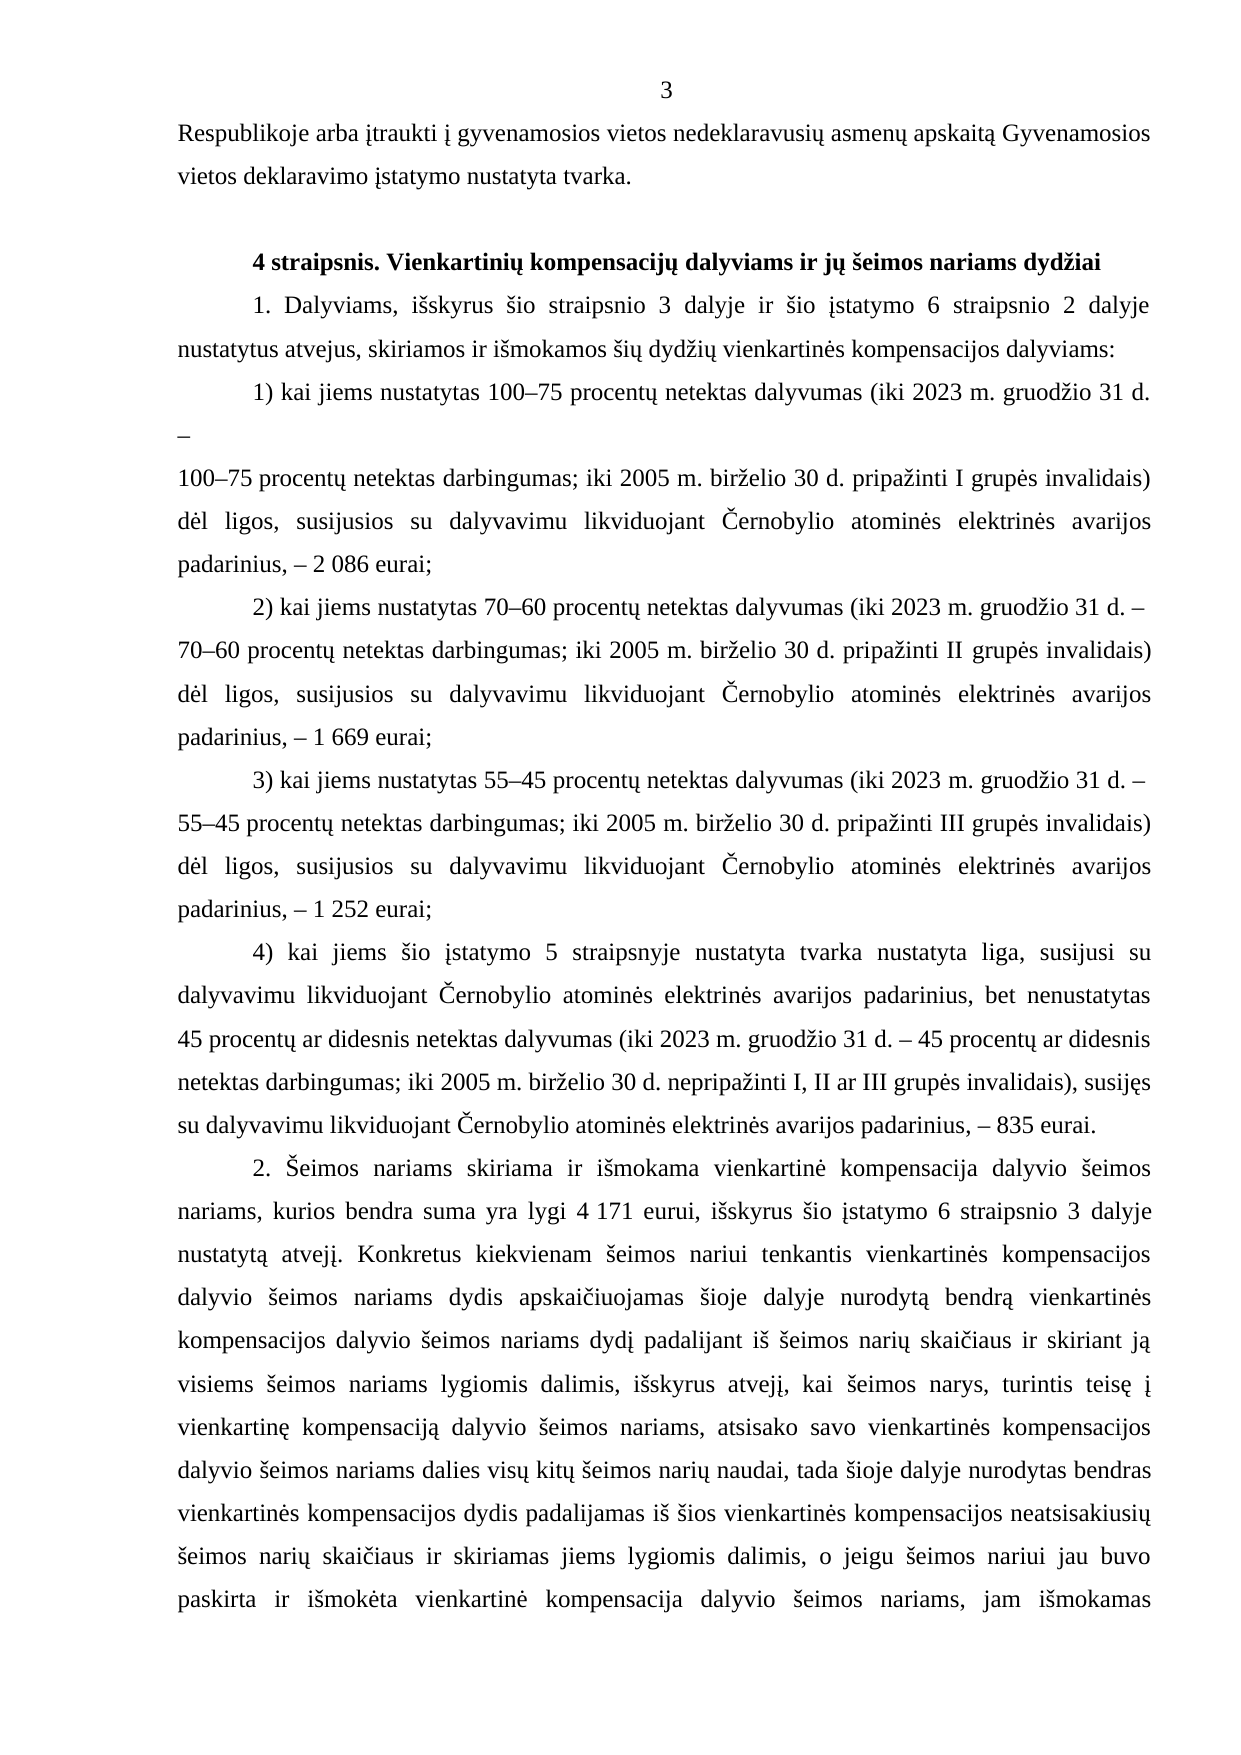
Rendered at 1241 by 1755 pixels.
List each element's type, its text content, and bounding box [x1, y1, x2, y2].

text 1) kai jiems nustatytas 100–75 procentų netektas dalyvumas (iki 2023 m. gruodžio 31 d. – 100–75 procentų netektas darbingumas; iki 2005 m. birželio 30 d. pripažinti I grupės invalidais) dėl ligos, susijusios su dalyvavimu likviduojant Černobylio atominės elektrinės avarijos padarinius, – 2 086 eurai; [177, 377, 1152, 578]
text 2. Šeimos nariams skiriama ir išmokama vienkartinė kompensacija dalyvio šeimos nariams, kurios bendra suma yra lygi 4 171 eurui, išskyrus šio įstatymo 6 straipsnio 3 dalyje nustatytą atvejį. Konkretus kiekvienam šeimos nariui tenkantis vienkartinės kompensacijos dalyvio šeimos nariams dydis apskaičiuojamas šioje dalyje nurodytą bendrą vienkartinės kompensacijos dalyvio šeimos nariams dydį padalijant iš šeimos narių skaičiaus ir skiriant ją visiems šeimos nariams lygiomis dalimis, išskyrus atvejį, kai šeimos narys, turintis teisę į vienkartinę kompensaciją dalyvio šeimos nariams, atsisako savo vienkartinės kompensacijos dalyvio šeimos nariams dalies visų kitų šeimos narių naudai, tada šioje dalyje nurodytas bendras vienkartinės kompensacijos dydis padalijamas iš šios vienkartinės kompensacijos neatsisakiusių šeimos narių skaičiaus ir skiriamas jiems lygiomis dalimis, o jeigu šeimos nariui jau buvo paskirta ir išmokėta vienkartinė kompensacija dalyvio šeimos nariams, jam išmokamas [177, 1153, 1152, 1613]
text 1. Dalyviams, išskyrus šio straipsnio 3 dalyje ir šio įstatymo 6 straipsnio 2 dalyje nustatytus atvejus, skiriamos ir išmokamos šių dydžių vienkartinės kompensacijos dalyviams: [177, 291, 1152, 362]
text 2) kai jiems nustatytas 70–60 procentų netektas dalyvumas (iki 2023 m. gruodžio 31 d. – 70–60 procentų netektas darbingumas; iki 2005 m. birželio 30 d. pripažinti II grupės invalidais) dėl ligos, susijusios su dalyvavimu likviduojant Černobylio atominės elektrinės avarijos padarinius, – 1 669 eurai; [177, 592, 1152, 751]
text 4 straipsnis. Vienkartinių kompensacijų dalyviams ir jų šeimos nariams dydžiai [177, 247, 1152, 276]
text 3) kai jiems nustatytas 55–45 procentų netektas dalyvumas (iki 2023 m. gruodžio 31 d. – 55–45 procentų netektas darbingumas; iki 2005 m. birželio 30 d. pripažinti III grupės invalidais) dėl ligos, susijusios su dalyvavimu likviduojant Černobylio atominės elektrinės avarijos padarinius, – 1 252 eurai; [177, 765, 1152, 923]
text 4) kai jiems šio įstatymo 5 straipsnyje nustatyta tvarka nustatyta liga, susijusi su dalyvavimu likviduojant Černobylio atominės elektrinės avarijos padarinius, bet nenustatytas 45 procentų ar didesnis netektas dalyvumas (iki 2023 m. gruodžio 31 d. – 45 procentų ar didesnis netektas darbingumas; iki 2005 m. birželio 30 d. nepripažinti I, II ar III grupės invalidais), susijęs su dalyvavimu likviduojant Černobylio atominės elektrinės avarijos padarinius, – 835 eurai. [177, 937, 1152, 1139]
text Respublikoje arba įtraukti į gyvenamosios vietos nedeklaravusių asmenų apskaitą Gyvenamosios vietos deklaravimo įstatymo nustatyta tvarka. [177, 118, 1152, 190]
